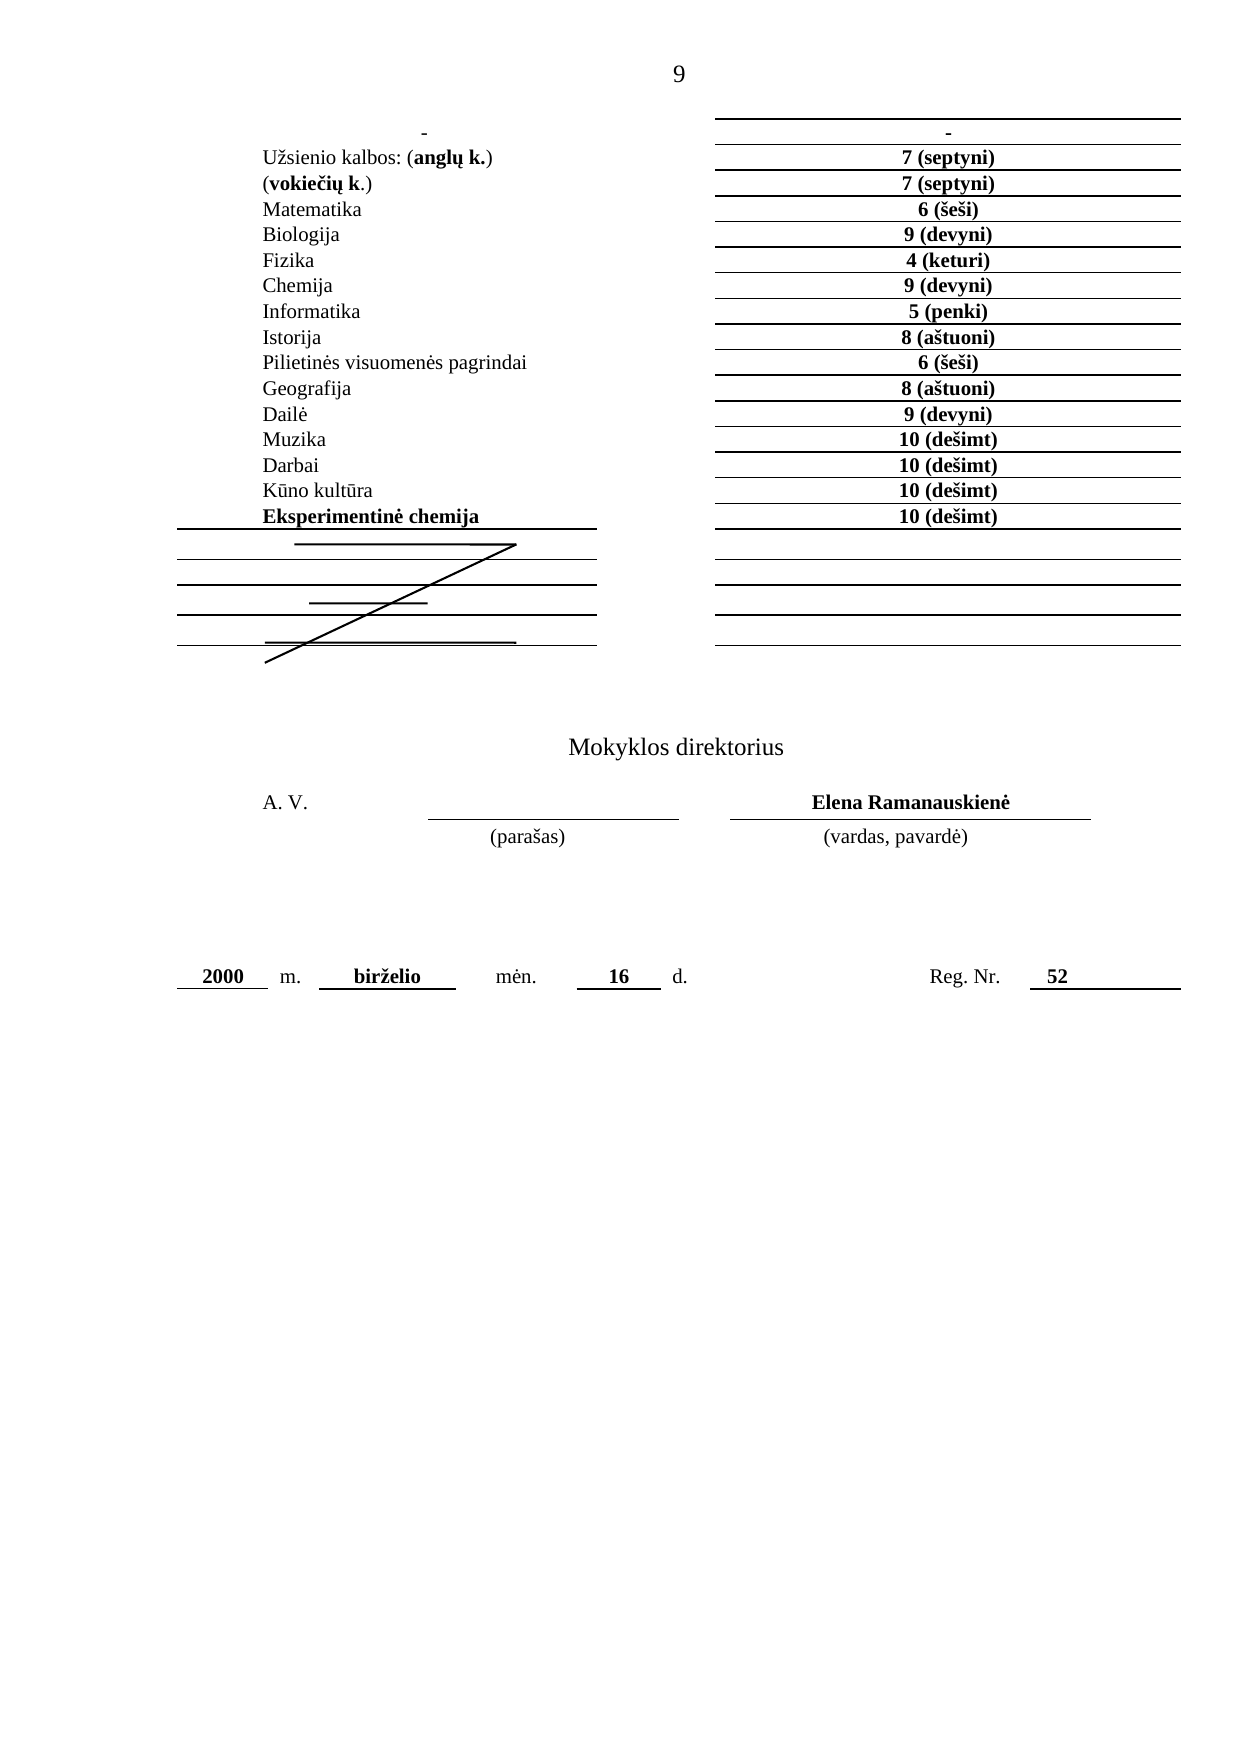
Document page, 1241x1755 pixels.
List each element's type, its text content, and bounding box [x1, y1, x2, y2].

table_cell [597, 477, 715, 502]
table_cell [715, 560, 1181, 584]
table_header [456, 964, 484, 988]
table_cell [177, 560, 478, 584]
table_cell 7 (septyni) [715, 145, 1181, 169]
table_cell [597, 246, 715, 272]
table_header 2000 [177, 964, 268, 988]
table_header [1091, 790, 1181, 819]
table_header [428, 790, 679, 819]
table_cell [597, 503, 715, 528]
table_cell 9 (devyni) [715, 402, 1181, 426]
table_header mėn. [484, 964, 577, 988]
table_cell [177, 616, 359, 645]
table_cell Dailė [177, 400, 597, 426]
table_header m. [268, 964, 319, 988]
table_cell 7 (septyni) [715, 171, 1181, 195]
table_cell [597, 323, 715, 349]
table_cell [597, 374, 715, 400]
table_cell Darbai [177, 451, 597, 477]
table_cell 9 (devyni) [715, 222, 1181, 246]
table_cell 10 (dešimt) [715, 504, 1181, 528]
table_header [679, 790, 730, 819]
table_cell [715, 530, 1181, 558]
table_cell [597, 144, 715, 169]
table_cell [715, 586, 1181, 614]
table_cell 8 (aštuoni) [715, 376, 1181, 400]
table_header birželio [319, 964, 456, 988]
table_cell [597, 118, 715, 144]
table_header A. V. [177, 790, 428, 819]
table_header Reg. Nr. [913, 964, 1030, 988]
table_cell [597, 272, 715, 297]
text (parašas) (vardas, pavardė) [177, 820, 1181, 849]
table_cell [597, 400, 715, 426]
table_header 52 [1030, 964, 1181, 988]
table_cell 9 (devyni) [715, 273, 1181, 297]
table_cell Kūno kultūra [177, 477, 597, 502]
table_cell [597, 195, 715, 221]
table_header 16 [577, 964, 661, 988]
table_cell Pilietinės visuomenės pagrindai [177, 349, 597, 374]
table_cell 6 (šeši) [715, 197, 1181, 221]
table_cell [374, 586, 597, 614]
table_cell Fizika [177, 246, 597, 272]
table_cell [597, 451, 715, 477]
table_cell Eksperimentinė chemija [177, 503, 597, 528]
table_cell Chemija [177, 272, 597, 297]
table_cell Muzika [177, 426, 597, 451]
table_cell Informatika [177, 298, 597, 323]
table_cell [597, 559, 715, 584]
table_cell 10 (dešimt) [715, 427, 1181, 451]
table_cell - [177, 118, 597, 144]
table_cell [597, 349, 715, 374]
table_cell Užsienio kalbos: (anglų k.) [177, 144, 597, 169]
table_cell 10 (dešimt) [715, 478, 1181, 502]
table_cell (vokiečių k.) [177, 169, 597, 195]
table_cell [308, 616, 597, 645]
table_cell [597, 221, 715, 246]
table_cell [597, 298, 715, 323]
table_cell 6 (šeši) [715, 350, 1181, 374]
table_cell Istorija [177, 323, 597, 349]
table_cell Matematika [177, 195, 597, 221]
table_cell 8 (aštuoni) [715, 325, 1181, 349]
table_cell 10 (dešimt) [715, 453, 1181, 477]
table_cell [597, 614, 715, 645]
table_cell [437, 560, 597, 584]
table_cell Biologija [177, 221, 597, 246]
table_cell 5 (penki) [715, 299, 1181, 323]
text Mokyklos direktorius [177, 732, 1181, 761]
table_header d. [661, 964, 913, 988]
table_cell 4 (keturi) [715, 248, 1181, 272]
table_cell [597, 528, 715, 558]
table_cell Geografija [177, 374, 597, 400]
table_cell [715, 616, 1181, 645]
table_cell - [715, 120, 1181, 144]
table_cell [597, 426, 715, 451]
table_cell [597, 584, 715, 614]
table_cell [597, 169, 715, 195]
table_cell [177, 530, 597, 558]
table_header Elena Ramanauskienė [730, 790, 1091, 819]
table_cell [177, 586, 423, 614]
